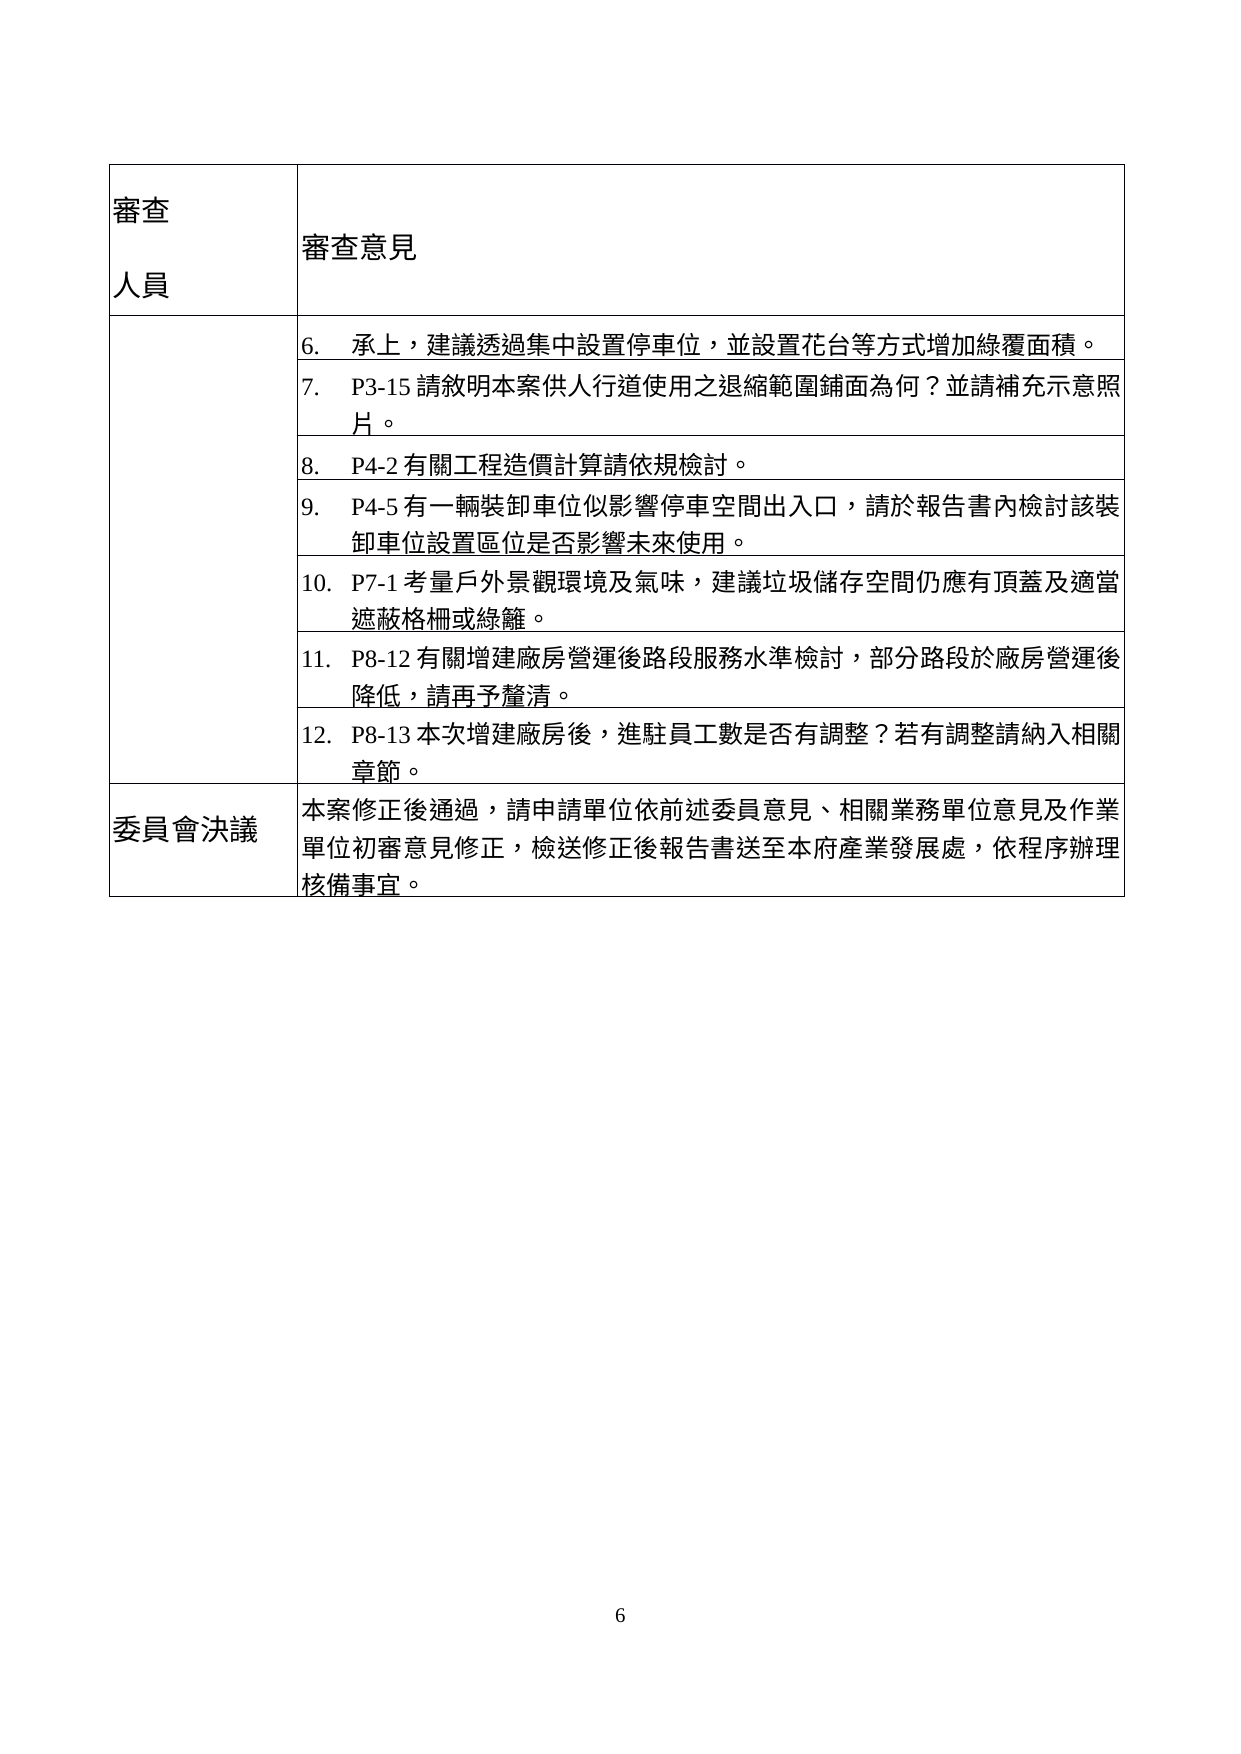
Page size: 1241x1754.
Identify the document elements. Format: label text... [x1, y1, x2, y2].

table_cell P4-2有關工程造價計算請依規檢討。 [298, 436, 1124, 478]
table_cell 本案修正後通過，請申請單位依前述委員意見、相關業務單位意見及作業單位初審意見修正，檢送修正後報告書送至本府產業發展處，依程序辦理核備事宜。 [298, 784, 1124, 896]
table_header 審查 人員 [110, 165, 297, 315]
table_cell P7-1考量戶外景觀環境及氣味，建議垃圾儲存空間仍應有頂蓋及適當遮蔽格柵或綠籬。 [298, 556, 1124, 631]
table_cell P8-13本次增建廠房後，進駐員工數是否有調整？若有調整請納入相關章節。 [298, 708, 1124, 783]
table_cell P8-12有關增建廠房營運後路段服務水準檢討，部分路段於廠房營運後降低，請再予釐清。 [298, 632, 1124, 707]
table_cell [110, 316, 297, 783]
table_header 審查意見 [298, 165, 1124, 315]
table_cell P4-5有一輛裝卸車位似影響停車空間出入口，請於報告書內檢討該裝卸車位設置區位是否影響未來使用。 [298, 480, 1124, 554]
table_cell P3-15請敘明本案供人行道使用之退縮範圍鋪面為何？並請補充示意照片。 [298, 360, 1124, 435]
table_cell 委員會決議 [110, 784, 297, 896]
table_cell 承上，建議透過集中設置停車位，並設置花台等方式增加綠覆面積。 [298, 316, 1124, 359]
